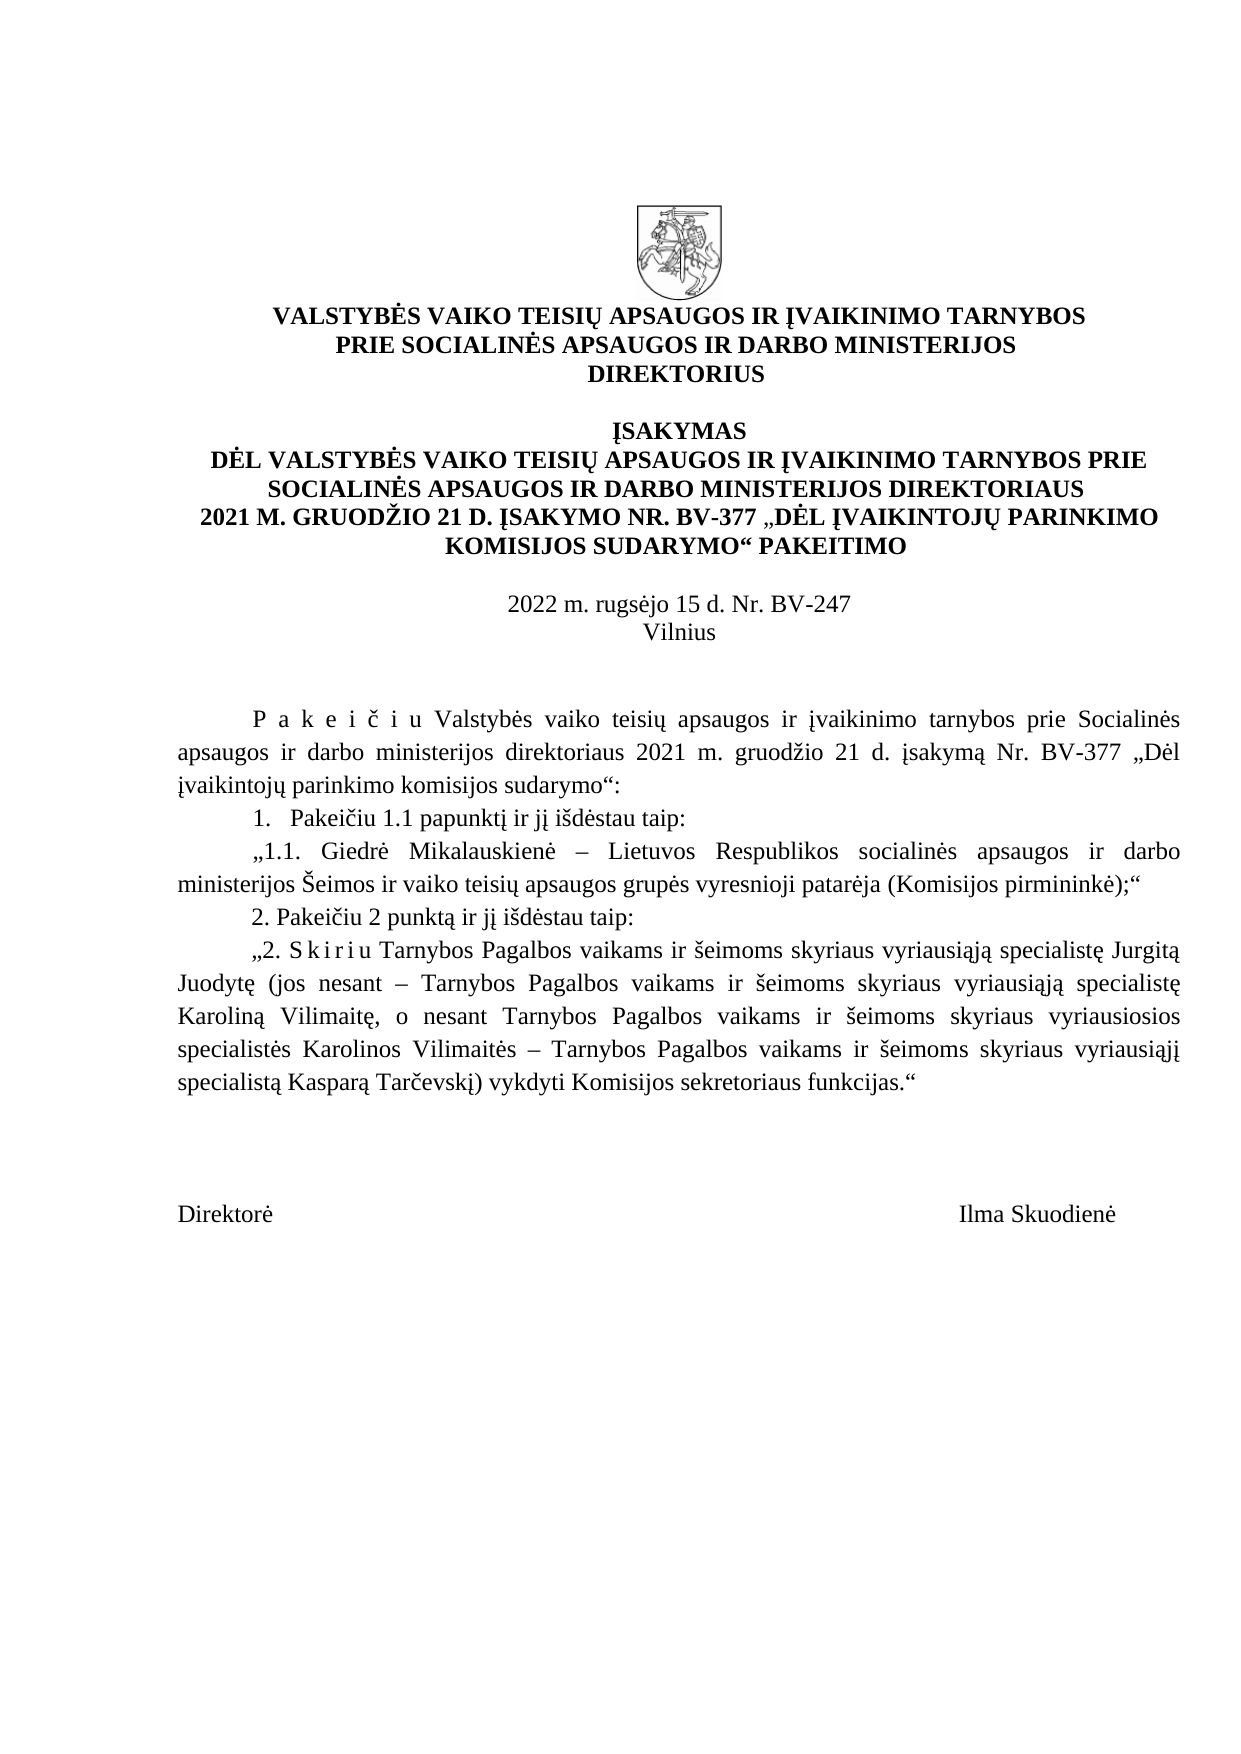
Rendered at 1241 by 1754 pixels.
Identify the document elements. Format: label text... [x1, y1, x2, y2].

text 2022 m. rugsėjo 15 d. Nr. BV-247 [177, 589, 1181, 617]
text VALSTYBĖS VAIKO TEISIŲ APSAUGOS IR ĮVAIKINIMO TARNYBOS [177, 301, 1181, 330]
text Direktorė Ilma Skuodienė [177, 1199, 1181, 1228]
text PRIE SOCIALINĖS APSAUGOS IR DARBO MINISTERIJOS [177, 330, 1181, 359]
text ĮSAKYMAS [177, 416, 1181, 445]
text DĖL VALSTYBĖS VAIKO TEISIŲ APSAUGOS IR ĮVAIKINIMO TARNYBOS PRIE SOCIALINĖS APSAUGOS IR DARBO MINISTERIJOS DIREKTORIAUS 2021 M. GRUODŽIO 21 D. ĮSAKYMO NR. BV-377 „DĖL ĮVAIKINTOJŲ PARINKIMO KOMISIJOS SUDARYMO“ PAKEITIMO [177, 445, 1181, 560]
text P a k e i č i u Valstybės vaiko teisių apsaugos ir įvaikinimo tarnybos prie Socialinės apsaugos ir darbo ministerijos direktoriaus 2021 m. gruodžio 21 d. įsakymą Nr. BV-377 „Dėl įvaikintojų parinkimo komisijos sudarymo“: [177, 704, 1181, 798]
text Vilnius [177, 617, 1181, 646]
text DIREKTORIUS [177, 359, 1181, 387]
text 1. Pakeičiu 1.1 papunktį ir jį išdėstau taip: [252, 803, 1181, 832]
text „2. Skiriu Tarnybos Pagalbos vaikams ir šeimoms skyriaus vyriausiąją specialistę Jurgitą Juodytę (jos nesant – Tarnybos Pagalbos vaikams ir šeimoms skyriaus vyriausiąją specialistę Karoliną Vilimaitę, o nesant Tarnybos Pagalbos vaikams ir šeimoms skyriaus vyriausiosios specialistės Karolinos Vilimaitės – Tarnybos Pagalbos vaikams ir šeimoms skyriaus vyriausiąjį specialistą Kasparą Tarčevskį) vykdyti Komisijos sekretoriaus funkcijas.“ [177, 935, 1181, 1096]
text „1.1. Giedrė Mikalauskienė – Lietuvos Respublikos socialinės apsaugos ir darbo ministerijos Šeimos ir vaiko teisių apsaugos grupės vyresnioji patarėja (Komisijos pirmininkė);“ [177, 836, 1181, 898]
text 2. Pakeičiu 2 punktą ir jį išdėstau taip: [177, 902, 1181, 931]
